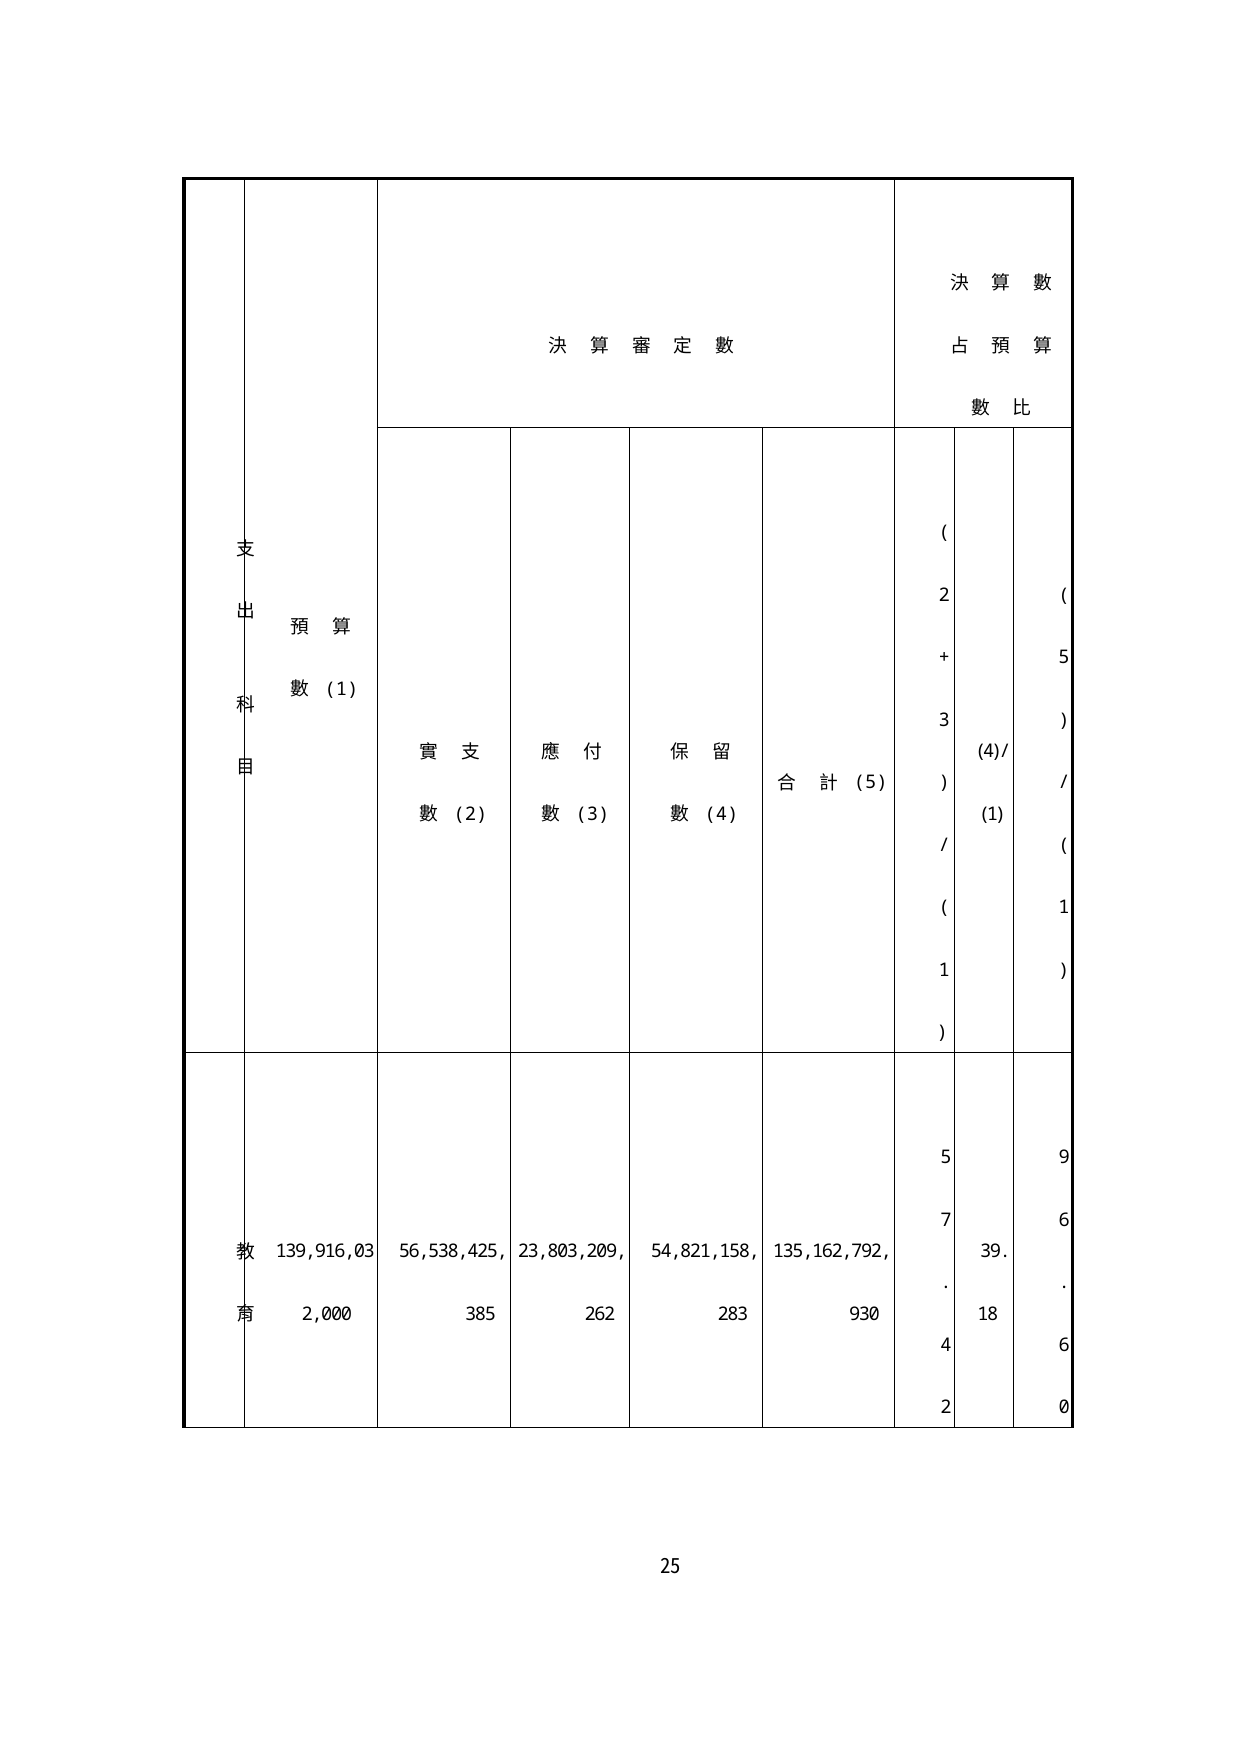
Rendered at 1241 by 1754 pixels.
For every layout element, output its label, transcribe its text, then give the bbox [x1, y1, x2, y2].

table_cell 教育 [186, 1053, 244, 1427]
table_cell 39.18 [955, 1053, 1013, 1427]
table_header 決算審定數 [378, 180, 894, 427]
table_cell 57.42 [895, 1053, 954, 1427]
table_cell 139,916,032,000 [245, 1053, 377, 1427]
table_cell (2+3)/(1) [895, 428, 954, 1052]
table_cell (4)/(1) [955, 428, 1013, 1052]
table_header 預算數(1) [245, 180, 377, 1052]
table_cell 23,803,209,262 [511, 1053, 629, 1427]
table_cell 保留數(4) [630, 428, 762, 1052]
table_cell 實支數(2) [378, 428, 510, 1052]
table_cell 96.60 [1014, 1053, 1071, 1427]
table_cell 135,162,792,930 [763, 1053, 894, 1427]
table_cell 56,538,425,385 [378, 1053, 510, 1427]
table_header 支出 科目 [186, 180, 244, 1052]
table_cell 合計(5) [763, 428, 894, 1052]
table_cell (5)/(1) [1014, 428, 1071, 1052]
table_cell 應付數(3) [511, 428, 629, 1052]
table_cell 54,821,158,283 [630, 1053, 762, 1427]
table_header 決算數占預算數比 [895, 180, 1071, 427]
